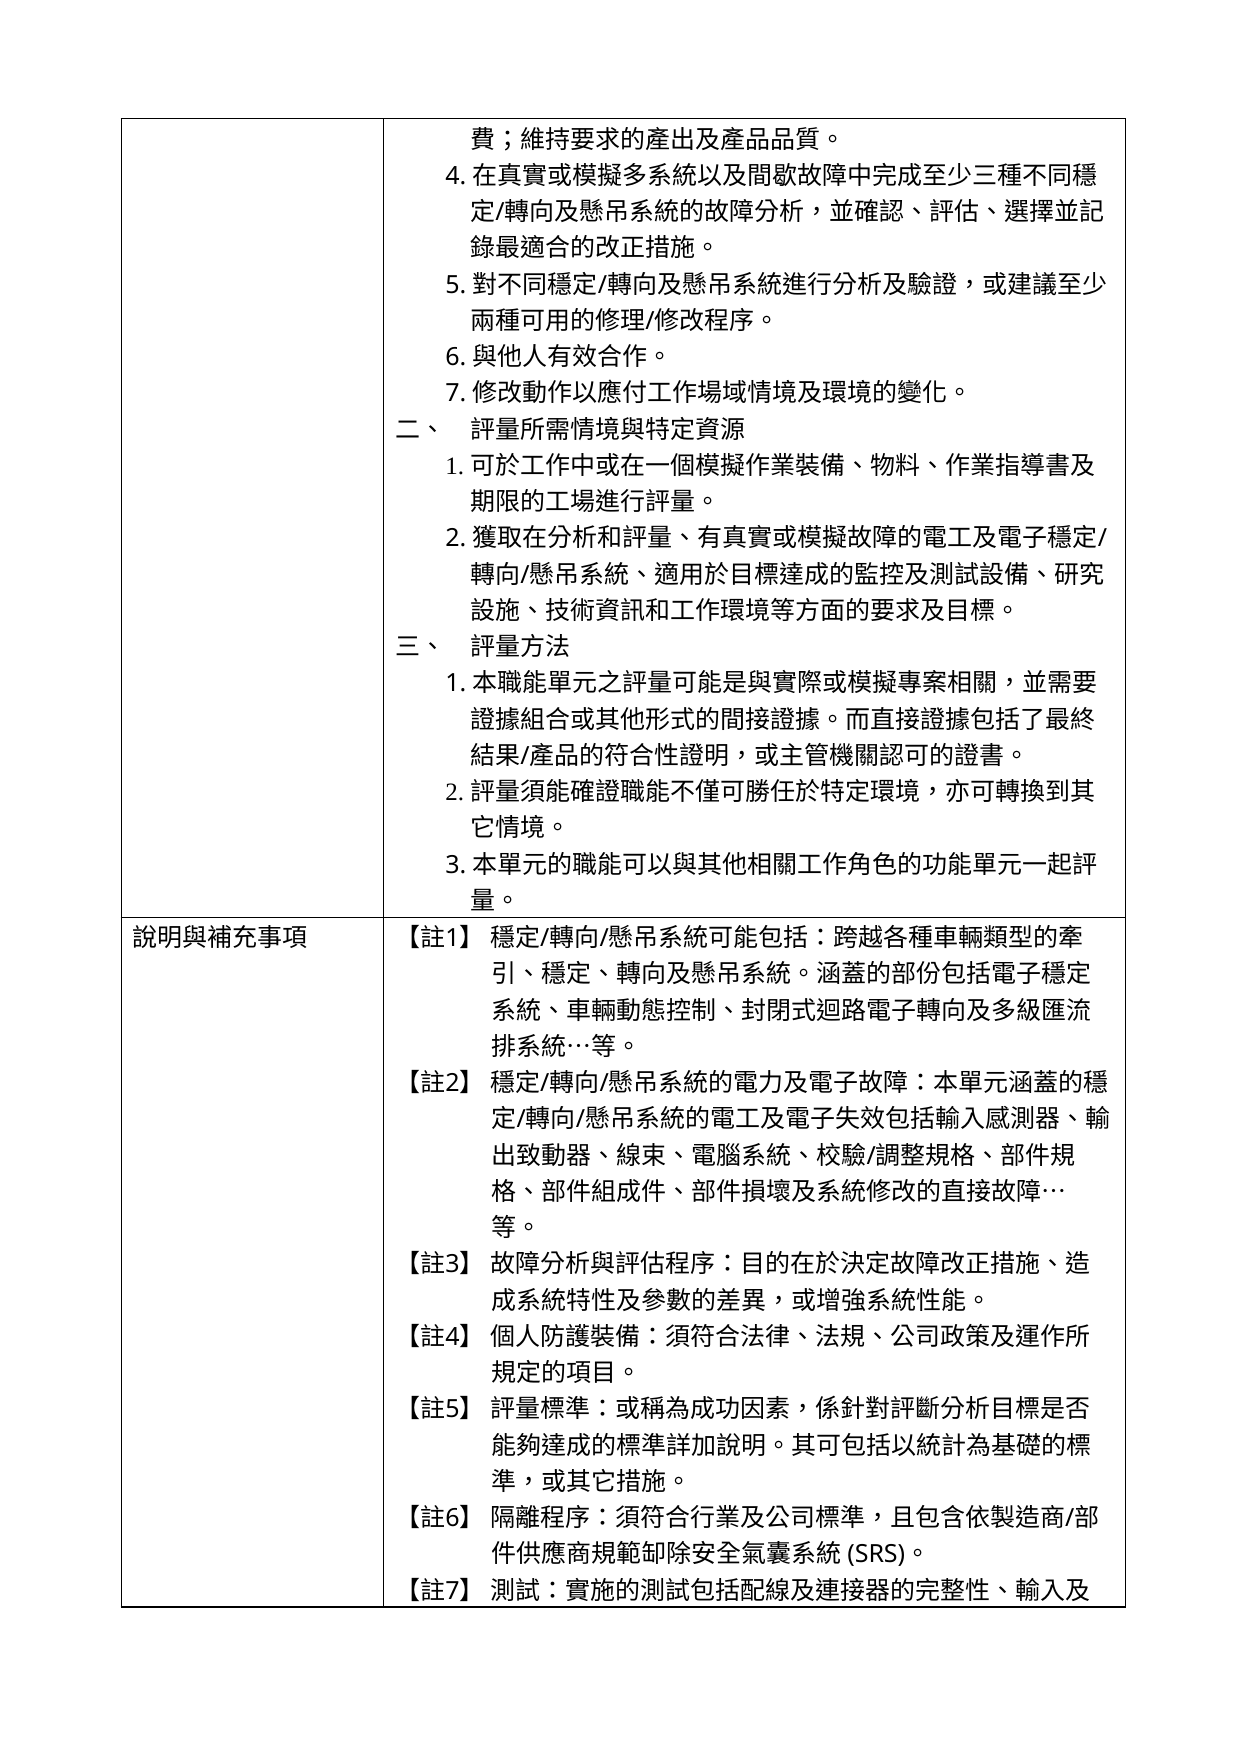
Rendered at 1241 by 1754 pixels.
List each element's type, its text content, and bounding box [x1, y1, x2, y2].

table_cell 評量之關鍵面向/能力證明之證據 解釋檢修單及找出並應用資訊。 遵守安全要求，包括設備隔離及個人防護裝備的使用。 遵守工作指令、操作程序及檢驗流程以達成儘可能降低個人及他人受傷的風險；避免貨物、設備及產品的損壞及浪費；維持要求的產出及產品品質。 在真實或模擬多系統以及間歇故障中完成至少三種不同穩定/轉向及懸吊系統的故障分析，並確認、評估、選擇並記錄最適合的改正措施。 對不同穩定/轉向及懸吊系統進行分析及驗證，或建議至少兩種可用的修理/修改程序。 與他人有效合作。 修改動作以應付工作場域情境及環境的變化。 評量所需情境與特定資源 可於工作中或在一個模擬作業裝備、物料、作業指導書及期限的工場進行評量。 獲取在分析和評量、有真實或模擬故障的電工及電子穩定/轉向/懸吊系統、適用於目標達成的監控及測試設備、研究設施、技術資訊和工作環境等方面的要求及目標。 評量方法 本職能單元之評量可能是與實際或模擬專案相關，並需要證據組合或其他形式的間接證據。而直接證據包括了最終結果/產品的符合性證明，或主管機關認可的證書。 評量須能確證職能不僅可勝任於特定環境，亦可轉換到其它情境。 本單元的職能可以與其他相關工作角色的功能單元一起評量。 [384, 119, 1125, 917]
table_cell 穩定/轉向/懸吊系統可能包括：跨越各種車輛類型的牽引、穩定、轉向及懸吊系統。涵蓋的部份包括電子穩定系統、車輛動態控制、封閉式迴路電子轉向及多級匯流排系統…等。 穩定/轉向/懸吊系統的電力及電子故障：本單元涵蓋的穩定/轉向/懸吊系統的電工及電子失效包括輸入感測器、輸出致動器、線束、電腦系統、校驗/調整規格、部件規格、部件組成件、部件損壞及系統修改的直接故障…等。 故障分析與評估程序：目的在於決定故障改正措施、造成系統特性及參數的差異，或增強系統性能。 個人防護裝備：須符合法律、法規、公司政策及運作所規定的項目。 評量標準：或稱為成功因素，係針對評斷分析目標是否能夠達成的標準詳加說明。其可包括以統計為基礎的標準，或其它措施。 隔離程序：須符合行業及公司標準，且包含依製造商/部件供應商規範缷除安全氣囊系統 (SRS)。 測試：實施的測試包括配線及連接器的完整性、輸入及輸出裝置的操作及規格、控制電子部件及電腦、直接、間接及間歇成因相關數據的解讀及讀取。 測試設備可能包括：類比及數位三用電表、實驗室示波器、資料掃描器及測試燈、測試 LED及脈衝產生器，且可能包含其它製造商/部件供應商的測試設備…等。 資訊及程序：工具及設備使用相關的工作場域程序；回報及溝通相關的工作場域程序；製造商/部件供應商規範，及測試設備及物料的應用程序；穩定/轉向及懸吊系統相關的製造商/部件供應商規範、示意圖及操作程序；國家設計規則；汽車行業管理法規；新興轉向及懸吊系統技術及技術變更相關的汽車行業出版物…等。 [384, 918, 1125, 1606]
table_cell [122, 119, 383, 917]
table_cell 說明與補充事項 [122, 918, 383, 1606]
